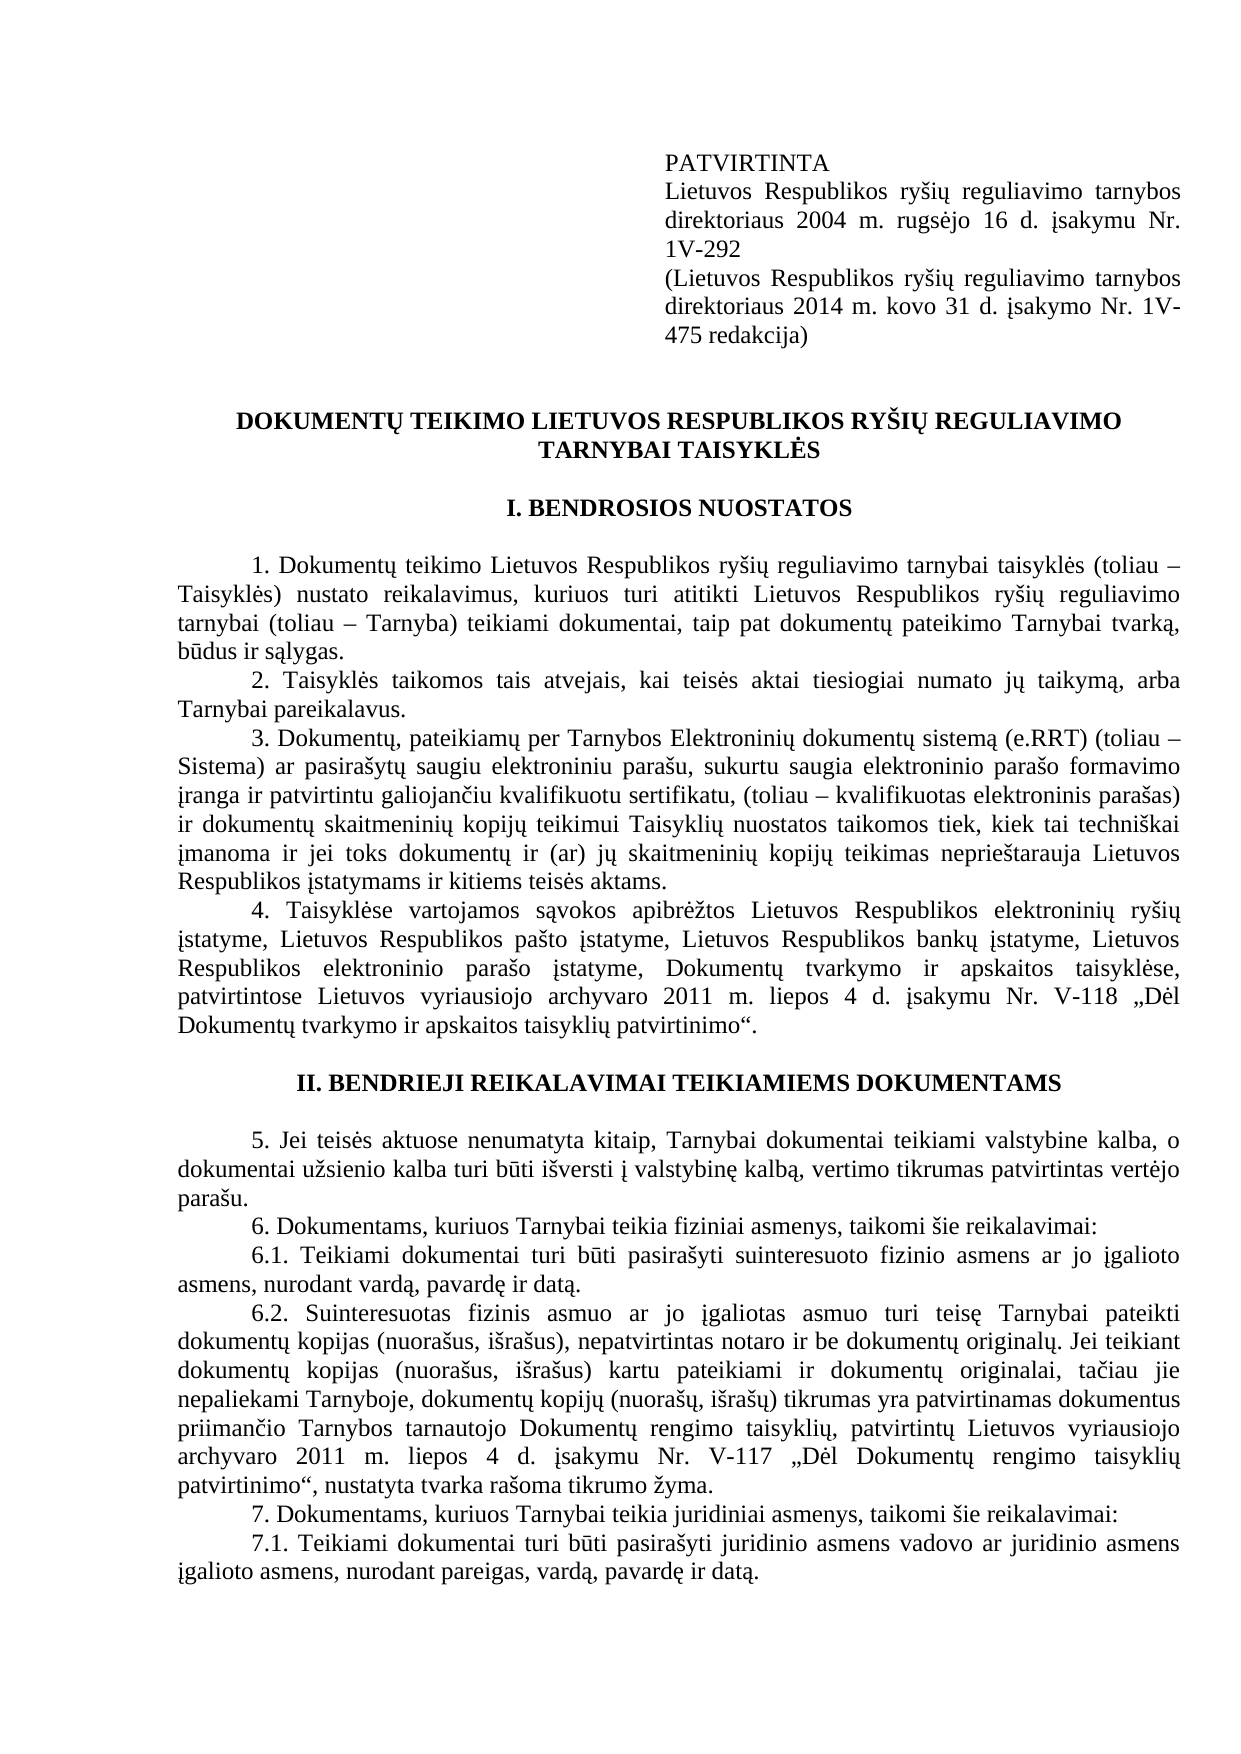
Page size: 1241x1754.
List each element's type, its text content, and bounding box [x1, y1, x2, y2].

text 5. Jei teisės aktuose nenumatyta kitaip, Tarnybai dokumentai teikiami valstybine kalba, o dokumentai užsienio kalba turi būti išversti į valstybinę kalbą, vertimo tikrumas patvirtintas vertėjo parašu. [177, 1125, 1181, 1211]
text II. BENDRIEJI REIKALAVIMAI TEIKIAMIEMS DOKUMENTAMS [177, 1068, 1181, 1096]
text 6.2. Suinteresuotas fizinis asmuo ar jo įgaliotas asmuo turi teisę Tarnybai pateikti dokumentų kopijas (nuorašus, išrašus), nepatvirtintas notaro ir be dokumentų originalų. Jei teikiant dokumentų kopijas (nuorašus, išrašus) kartu pateikiami ir dokumentų originalai, tačiau jie nepaliekami Tarnyboje, dokumentų kopijų (nuorašų, išrašų) tikrumas yra patvirtinamas dokumentus priimančio Tarnybos tarnautojo Dokumentų rengimo taisyklių, patvirtintų Lietuvos vyriausiojo archyvaro 2011 m. liepos 4 d. įsakymu Nr. V-117 „Dėl Dokumentų rengimo taisyklių patvirtinimo“, nustatyta tvarka rašoma tikrumo žyma. [177, 1298, 1181, 1499]
text 6.1. Teikiami dokumentai turi būti pasirašyti suinteresuoto fizinio asmens ar jo įgalioto asmens, nurodant vardą, pavardę ir datą. [177, 1240, 1181, 1298]
text (Lietuvos Respublikos ryšių reguliavimo tarnybos direktoriaus 2014 m. kovo 31 d. įsakymo Nr. 1V-475 redakcija) [664, 263, 1181, 349]
text 7. Dokumentams, kuriuos Tarnybai teikia juridiniai asmenys, taikomi šie reikalavimai: [177, 1499, 1181, 1528]
text 2. Taisyklės taikomos tais atvejais, kai teisės aktai tiesiogiai numato jų taikymą, arba Tarnybai pareikalavus. [177, 665, 1181, 723]
text I. Bendrosios NUOSTATOS [177, 493, 1181, 521]
text DOKUMENTŲ TEIKIMO LIETUVOS RESPUBLIKOS RYŠIŲ REGULIAVIMO TARNYBAI TAISYKLĖS [177, 406, 1181, 464]
text 6. Dokumentams, kuriuos Tarnybai teikia fiziniai asmenys, taikomi šie reikalavimai: [177, 1211, 1181, 1240]
text 7.1. Teikiami dokumentai turi būti pasirašyti juridinio asmens vadovo ar juridinio asmens įgalioto asmens, nurodant pareigas, vardą, pavardę ir datą. [177, 1528, 1181, 1585]
text 1. Dokumentų teikimo Lietuvos Respublikos ryšių reguliavimo tarnybai taisyklės (toliau – Taisyklės) nustato reikalavimus, kuriuos turi atitikti Lietuvos Respublikos ryšių reguliavimo tarnybai (toliau – Tarnyba) teikiami dokumentai, taip pat dokumentų pateikimo Tarnybai tvarką, būdus ir sąlygas. [177, 550, 1181, 665]
text Lietuvos Respublikos ryšių reguliavimo tarnybos direktoriaus 2004 m. rugsėjo 16 d. įsakymu Nr. 1V-292 [664, 176, 1181, 263]
text 4. Taisyklėse vartojamos sąvokos apibrėžtos Lietuvos Respublikos elektroninių ryšių įstatyme, Lietuvos Respublikos pašto įstatyme, Lietuvos Respublikos bankų įstatyme, Lietuvos Respublikos elektroninio parašo įstatyme, Dokumentų tvarkymo ir apskaitos taisyklėse, patvirtintose Lietuvos vyriausiojo archyvaro 2011 m. liepos 4 d. įsakymu Nr. V-118 „Dėl Dokumentų tvarkymo ir apskaitos taisyklių patvirtinimo“. [177, 895, 1181, 1039]
text 3. Dokumentų, pateikiamų per Tarnybos Elektroninių dokumentų sistemą (e.RRT) (toliau – Sistema) ar pasirašytų saugiu elektroniniu parašu, sukurtu saugia elektroninio parašo formavimo įranga ir patvirtintu galiojančiu kvalifikuotu sertifikatu, (toliau – kvalifikuotas elektroninis parašas) ir dokumentų skaitmeninių kopijų teikimui Taisyklių nuostatos taikomos tiek, kiek tai techniškai įmanoma ir jei toks dokumentų ir (ar) jų skaitmeninių kopijų teikimas neprieštarauja Lietuvos Respublikos įstatymams ir kitiems teisės aktams. [177, 723, 1181, 895]
text PATVIRTINTA [664, 148, 1181, 176]
